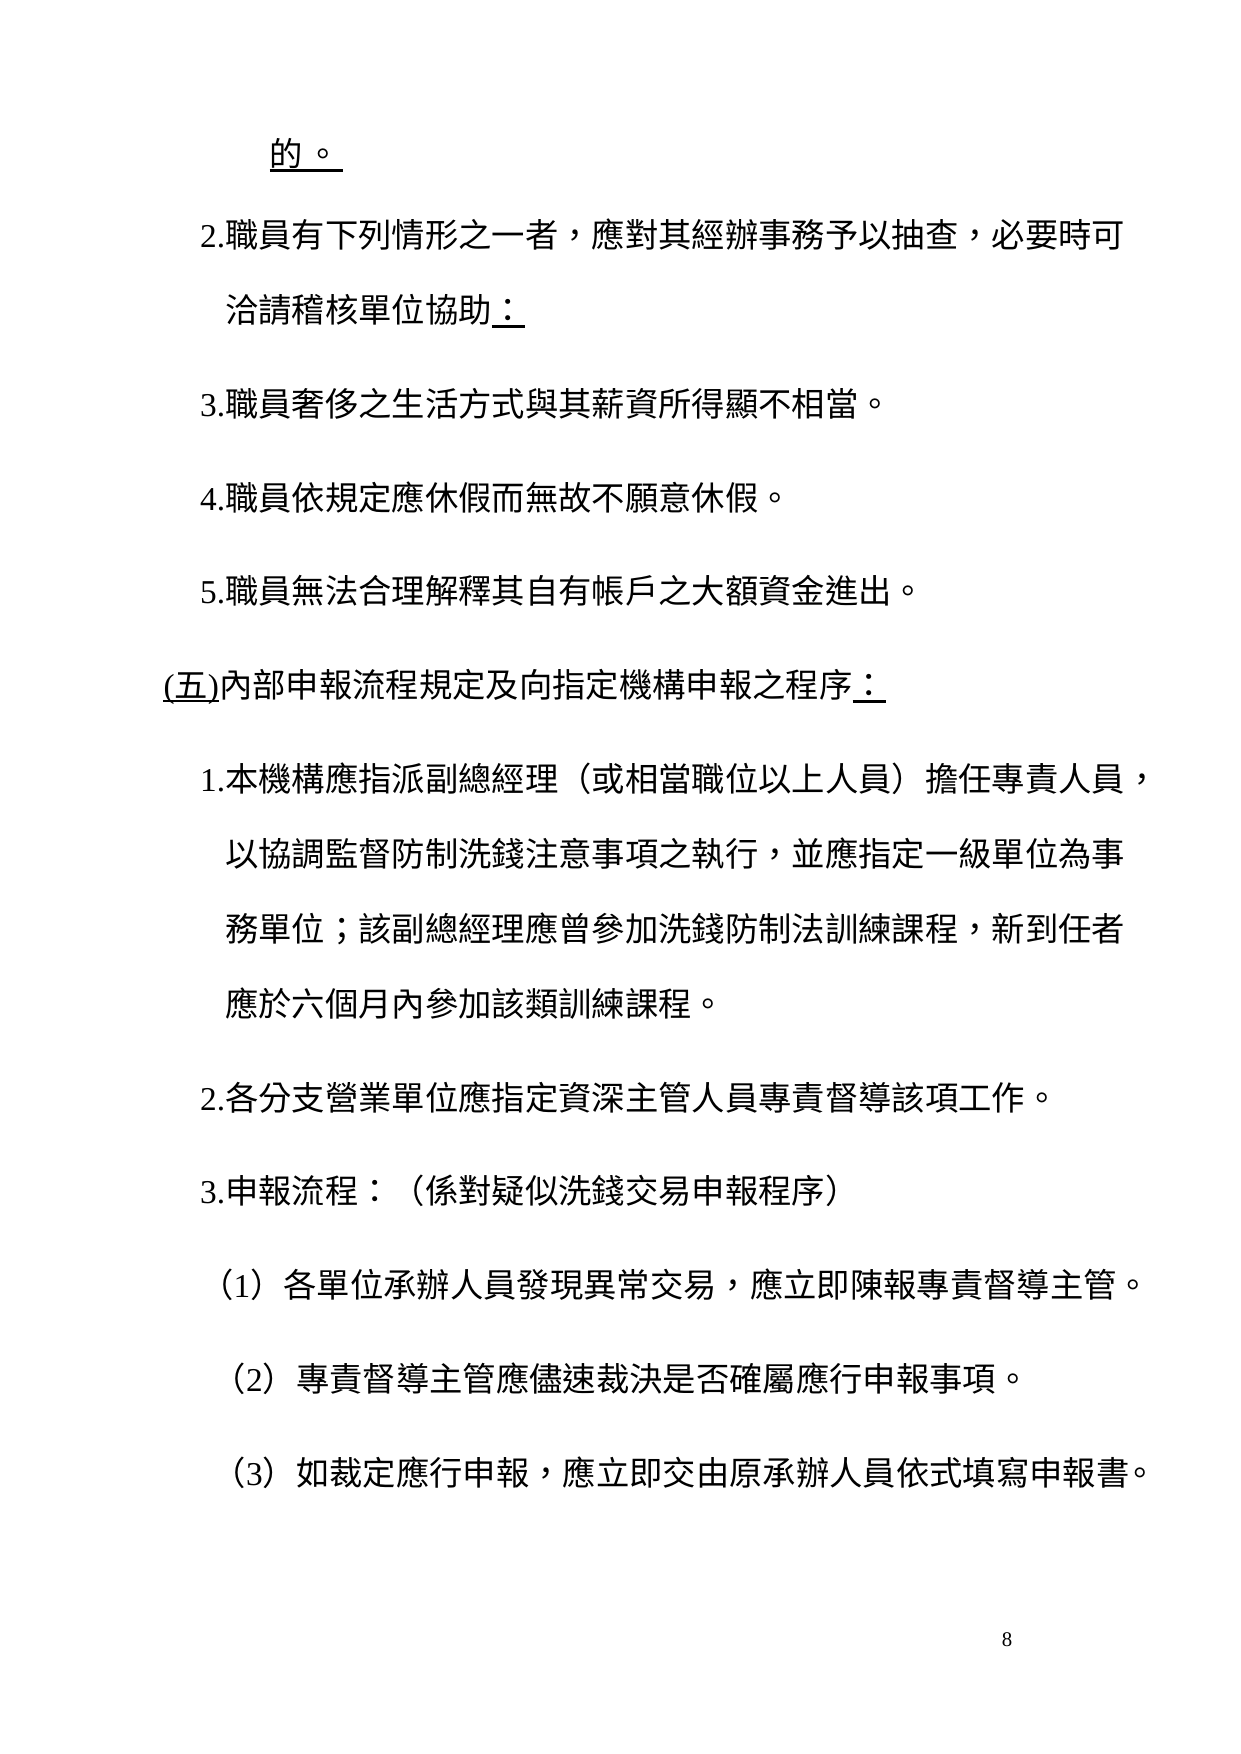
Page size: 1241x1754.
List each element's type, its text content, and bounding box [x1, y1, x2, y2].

text 5.職員無法合理解釋其自有帳戶之大額資金進出。 [200, 552, 1152, 627]
text （2）專責督導主管應儘速裁決是否確屬應行申報事項。 [212, 1339, 1152, 1414]
text （3）如裁定應行申報，應立即交由原承辦人員依式填寫申報書。 [212, 1433, 1152, 1508]
text （1）各單位承辦人員發現異常交易，應立即陳報專責督導主管。 [200, 1246, 1152, 1321]
text 1.本機構應指派副總經理（或相當職位以上人員）擔任專責人員，以協調監督防制洗錢注意事項之執行，並應指定一級單位為事務單位；該副總經理應曾參加洗錢防制法訓練課程，新到任者應於六個月內參加該類訓練課程。 [200, 739, 1152, 1039]
text (五)內部申報流程規定及向指定機構申報之程序： [163, 646, 1152, 721]
text 3.職員奢侈之生活方式與其薪資所得顯不相當。 [200, 364, 1152, 439]
text 2.各分支營業單位應指定資深主管人員專責督導該項工作。 [200, 1058, 1152, 1133]
text 3.申報流程：（係對疑似洗錢交易申報程序） [200, 1152, 1152, 1227]
text 的。 [200, 127, 1152, 177]
text 2.職員有下列情形之一者，應對其經辦事務予以抽查，必要時可洽請稽核單位協助： [200, 196, 1152, 346]
text 4.職員依規定應休假而無故不願意休假。 [200, 458, 1152, 533]
